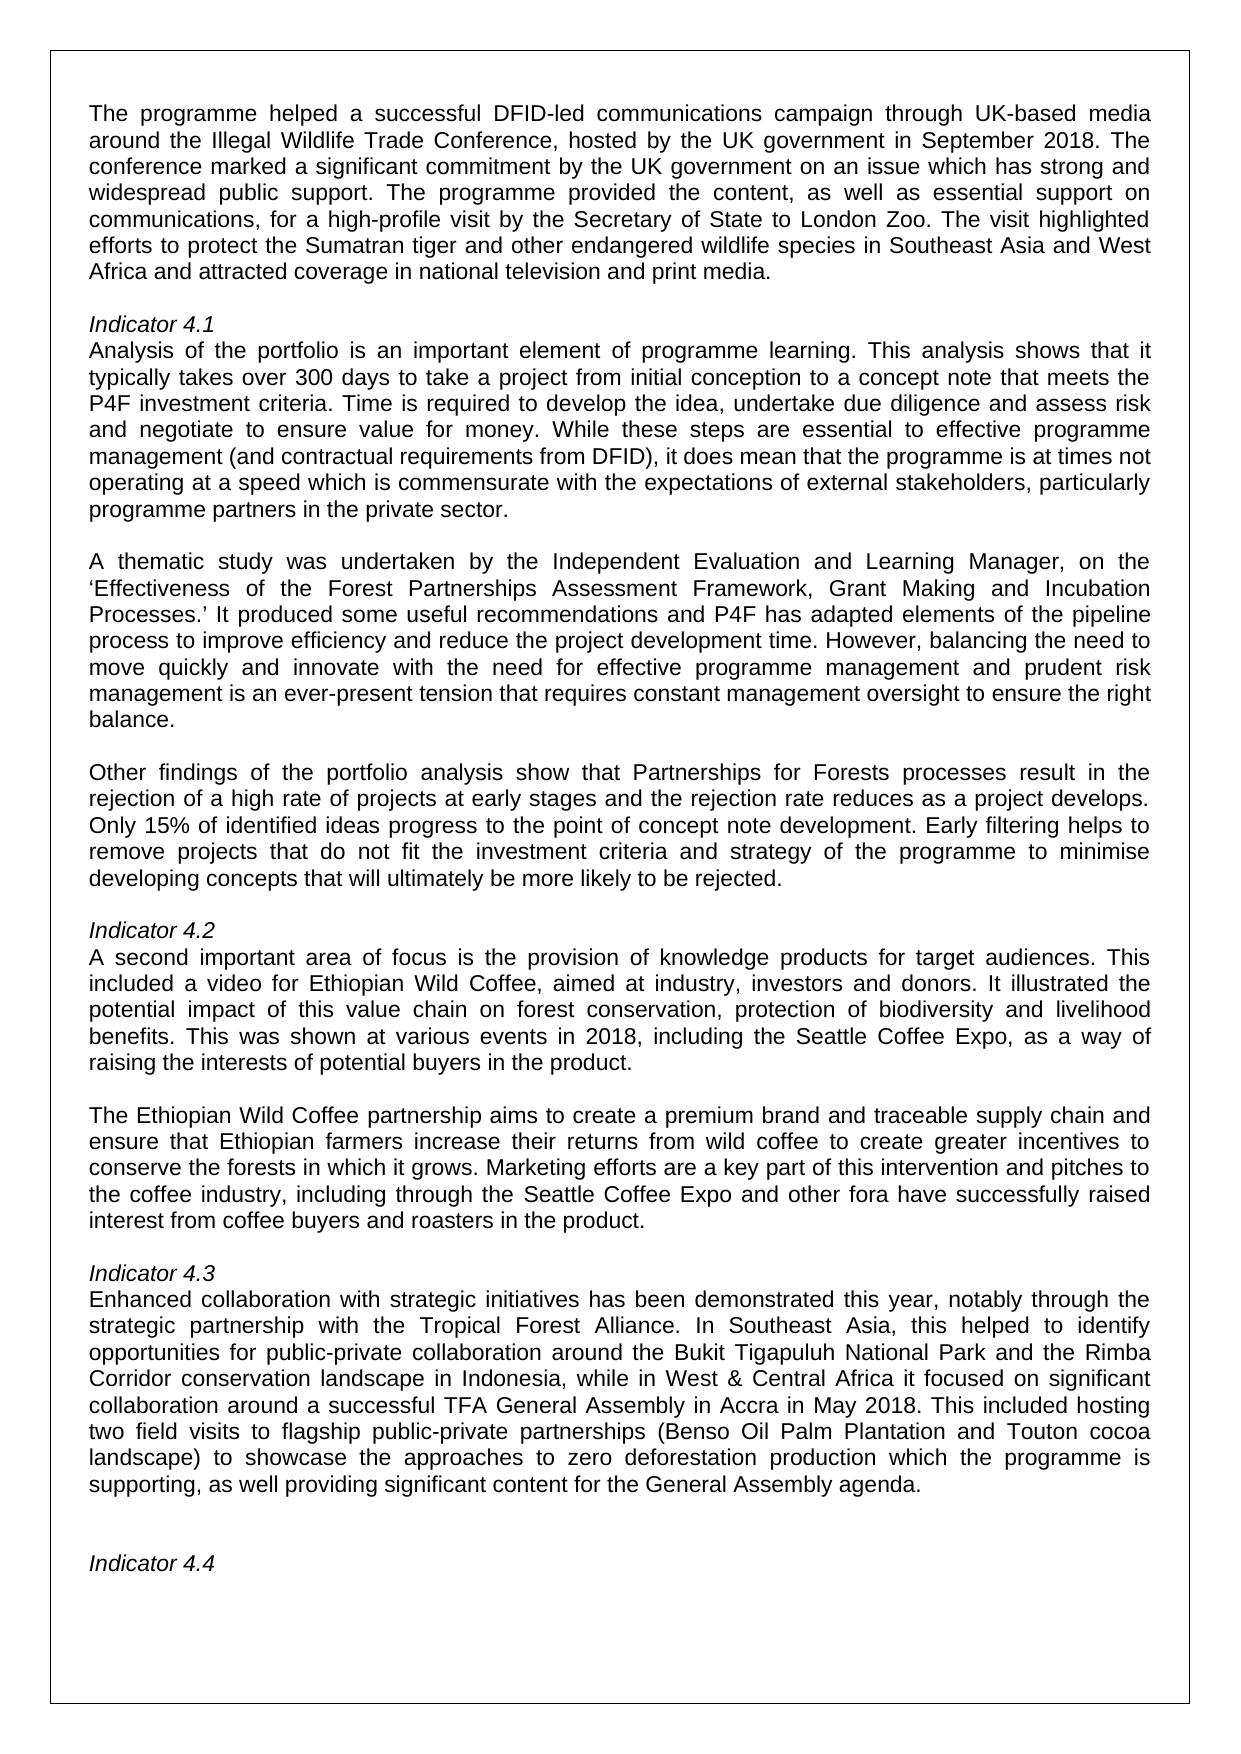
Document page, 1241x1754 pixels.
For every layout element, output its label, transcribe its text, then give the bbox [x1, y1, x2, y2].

text Enhanced collaboration with strategic initiatives has been demonstrated this year, notably through the strategic partnership with the Tropical Forest Alliance. In Southeast Asia, this helped to identify opportunities for public-private collaboration around the Bukit Tigapuluh National Park and the Rimba Corridor conservation landscape in Indonesia, while in West & Central Africa it focused on significant collaboration around a successful TFA General Assembly in Accra in May 2018. This included hosting two field visits to flagship public-private partnerships (Benso Oil Palm Plantation and Touton cocoa landscape) to showcase the approaches to zero deforestation production which the programme is supporting, as well providing significant content for the General Assembly agenda. [89, 1286, 1152, 1497]
text Other findings of the portfolio analysis show that Partnerships for Forests processes result in the rejection of a high rate of projects at early stages and the rejection rate reduces as a project develops. Only 15% of identified ideas progress to the point of concept note development. Early filtering helps to remove projects that do not fit the investment criteria and strategy of the programme to minimise developing concepts that will ultimately be more likely to be rejected. [89, 759, 1152, 891]
text Analysis of the portfolio is an important element of programme learning. This analysis shows that it typically takes over 300 days to take a project from initial conception to a concept note that meets the P4F investment criteria. Time is required to develop the idea, undertake due diligence and assess risk and negotiate to ensure value for money. While these steps are essential to effective programme management (and contractual requirements from DFID), it does mean that the programme is at times not operating at a speed which is commensurate with the expectations of external stakeholders, particularly programme partners in the private sector. [89, 337, 1152, 522]
text Indicator 4.3 [89, 1260, 1152, 1286]
text A second important area of focus is the provision of knowledge products for target audiences. This included a video for Ethiopian Wild Coffee, aimed at industry, investors and donors. It illustrated the potential impact of this value chain on forest conservation, protection of biodiversity and livelihood benefits. This was shown at various events in 2018, including the Seattle Coffee Expo, as a way of raising the interests of potential buyers in the product. [89, 943, 1152, 1075]
text A thematic study was undertaken by the Independent Evaluation and Learning Manager, on the ‘Effectiveness of the Forest Partnerships Assessment Framework, Grant Making and Incubation Processes.’ It produced some useful recommendations and P4F has adapted elements of the pipeline process to improve efficiency and reduce the project development time. However, balancing the need to move quickly and innovate with the need for effective programme management and prudent risk management is an ever-present tension that requires constant management oversight to ensure the right balance. [89, 548, 1152, 733]
text Indicator 4.4 [89, 1550, 1152, 1576]
text Indicator 4.2 [89, 917, 1152, 943]
text The programme helped a successful DFID-led communications campaign through UK-based media around the Illegal Wildlife Trade Conference, hosted by the UK government in September 2018. The conference marked a significant commitment by the UK government on an issue which has strong and widespread public support. The programme provided the content, as well as essential support on communications, for a high-profile visit by the Secretary of State to London Zoo. The visit highlighted efforts to protect the Sumatran tiger and other endangered wildlife species in Southeast Asia and West Africa and attracted coverage in national television and print media. [89, 100, 1152, 285]
text The Ethiopian Wild Coffee partnership aims to create a premium brand and traceable supply chain and ensure that Ethiopian farmers increase their returns from wild coffee to create greater incentives to conserve the forests in which it grows. Marketing efforts are a key part of this intervention and pitches to the coffee industry, including through the Seattle Coffee Expo and other fora have successfully raised interest from coffee buyers and roasters in the product. [89, 1102, 1152, 1233]
text Indicator 4.1 [89, 311, 1152, 337]
